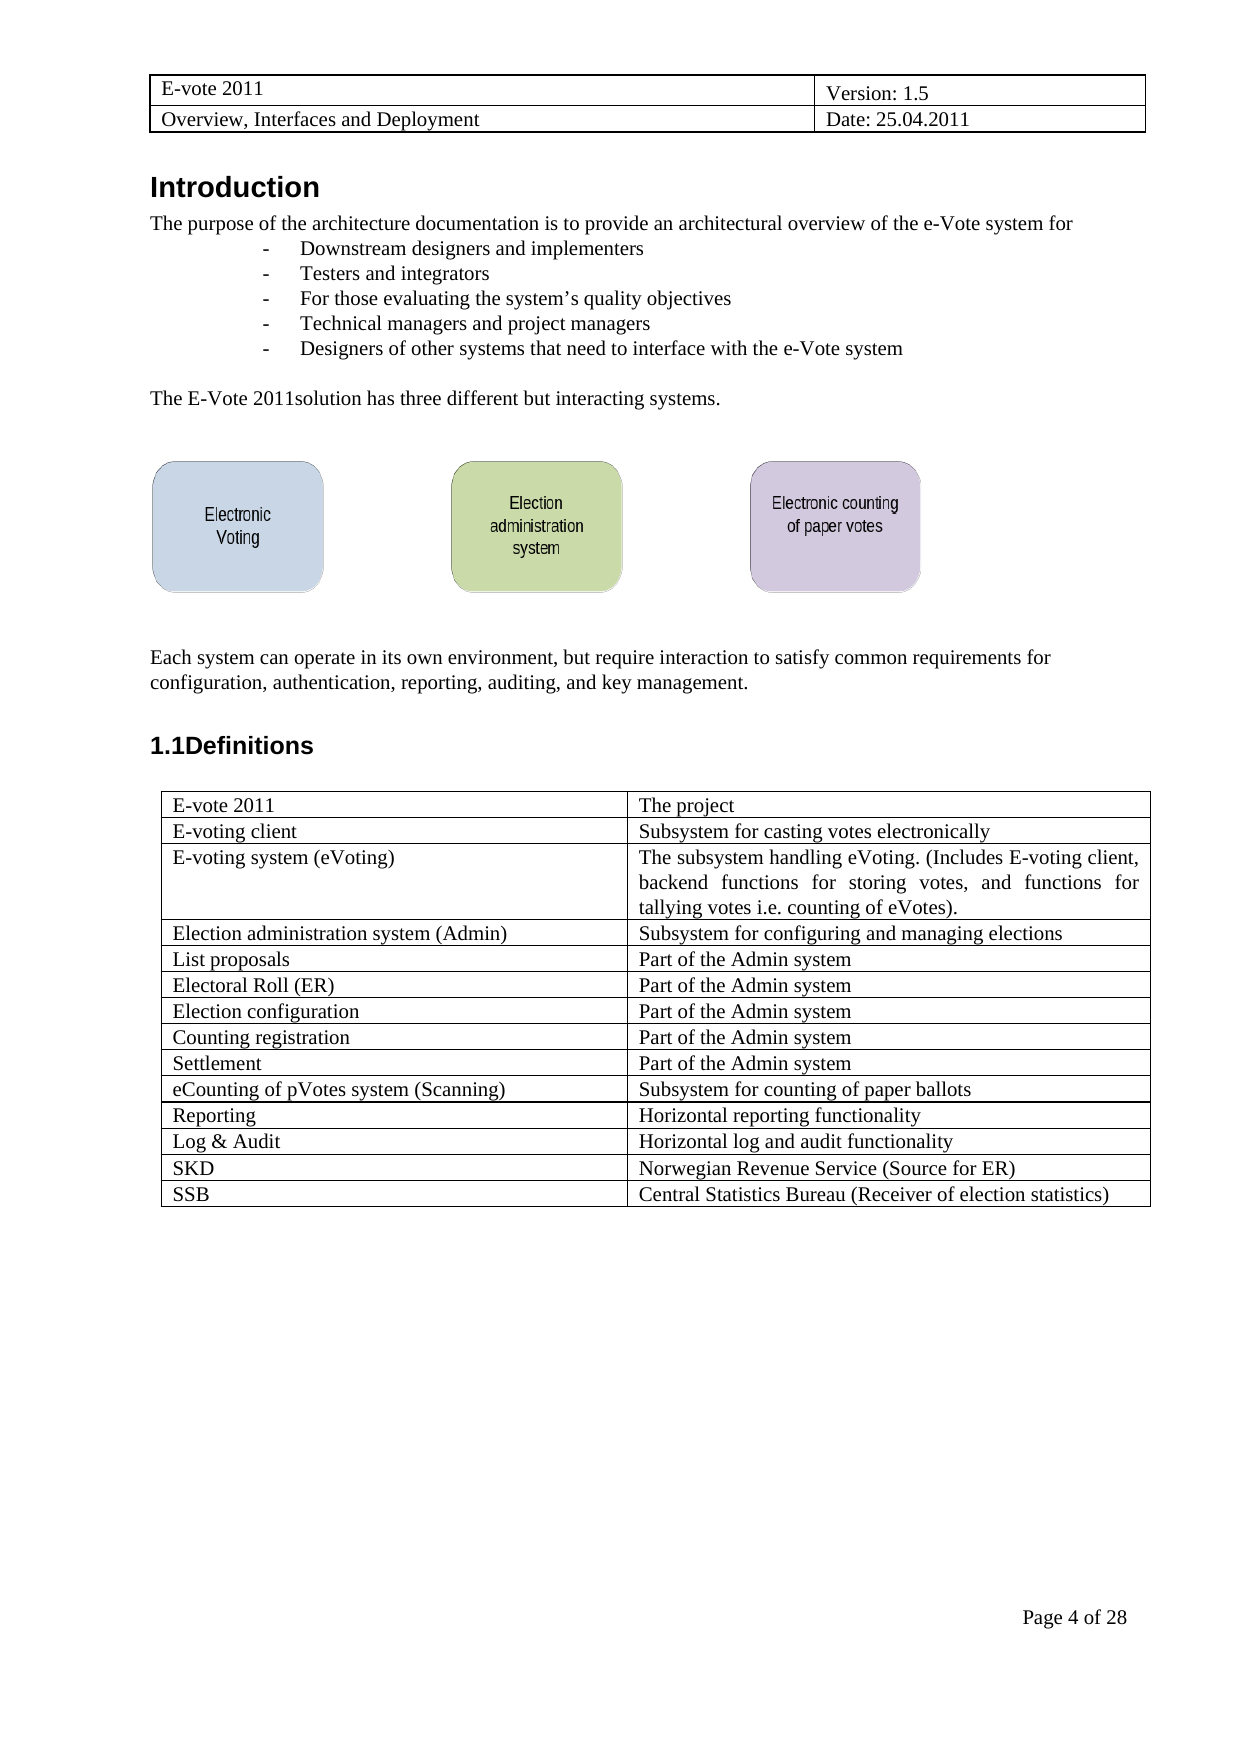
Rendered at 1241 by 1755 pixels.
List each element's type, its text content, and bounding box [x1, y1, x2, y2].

table_cell SKD [162, 1155, 627, 1179]
table_cell E-voting client [162, 818, 627, 843]
table_cell Settlement [162, 1050, 627, 1075]
table_header E-vote 2011 [162, 792, 627, 817]
list For those evaluating the system’s quality objectives [262, 285, 1090, 310]
table_cell Horizontal reporting functionality [628, 1103, 1150, 1127]
table_cell Horizontal log and audit functionality [628, 1129, 1150, 1153]
text The E-Vote 2011solution has three different but interacting systems. [150, 385, 1090, 410]
table_cell The subsystem handling eVoting. (Includes E-voting client, backend functions for storing votes, and functions for tallying votes i.e. counting of eVotes). [628, 844, 1150, 919]
text The purpose of the architecture documentation is to provide an architectural overview of the e-Vote system for [150, 210, 1090, 235]
table_cell Log & Audit [162, 1129, 627, 1153]
table_cell Part of the Admin system [628, 1024, 1150, 1049]
table_cell Electoral Roll (ER) [162, 972, 627, 997]
text Each system can operate in its own environment, but require interaction to satisfy common requirements for configuration, authentication, reporting, auditing, and key management. [150, 644, 1090, 694]
table_cell Part of the Admin system [628, 946, 1150, 971]
table_cell List proposals [162, 946, 627, 971]
list Technical managers and project managers [262, 310, 1090, 335]
table_cell SSB [162, 1181, 627, 1206]
table_cell Part of the Admin system [628, 972, 1150, 997]
table_cell Subsystem for counting of paper ballots [628, 1076, 1150, 1101]
table_cell E-voting system (eVoting) [162, 844, 627, 919]
table_cell eCounting of pVotes system (Scanning) [162, 1076, 627, 1101]
table_cell Counting registration [162, 1024, 627, 1049]
subtitle Introduction [150, 170, 1090, 204]
table_cell Norwegian Revenue Service (Source for ER) [628, 1155, 1150, 1179]
table_header The project [628, 792, 1150, 817]
subtitle Definitions [150, 731, 1090, 760]
table_cell Subsystem for casting votes electronically [628, 818, 1150, 843]
table_cell Part of the Admin system [628, 998, 1150, 1023]
table_cell Subsystem for configuring and managing elections [628, 920, 1150, 945]
table_cell Election configuration [162, 998, 627, 1023]
table_cell Part of the Admin system [628, 1050, 1150, 1075]
table_cell Reporting [162, 1103, 627, 1127]
list Downstream designers and implementers [262, 235, 1090, 260]
list Designers of other systems that need to interface with the e-Vote system [262, 335, 1090, 360]
table_cell Election administration system (Admin) [162, 920, 627, 945]
list Testers and integrators [262, 260, 1090, 285]
table_cell Central Statistics Bureau (Receiver of election statistics) [628, 1181, 1150, 1206]
